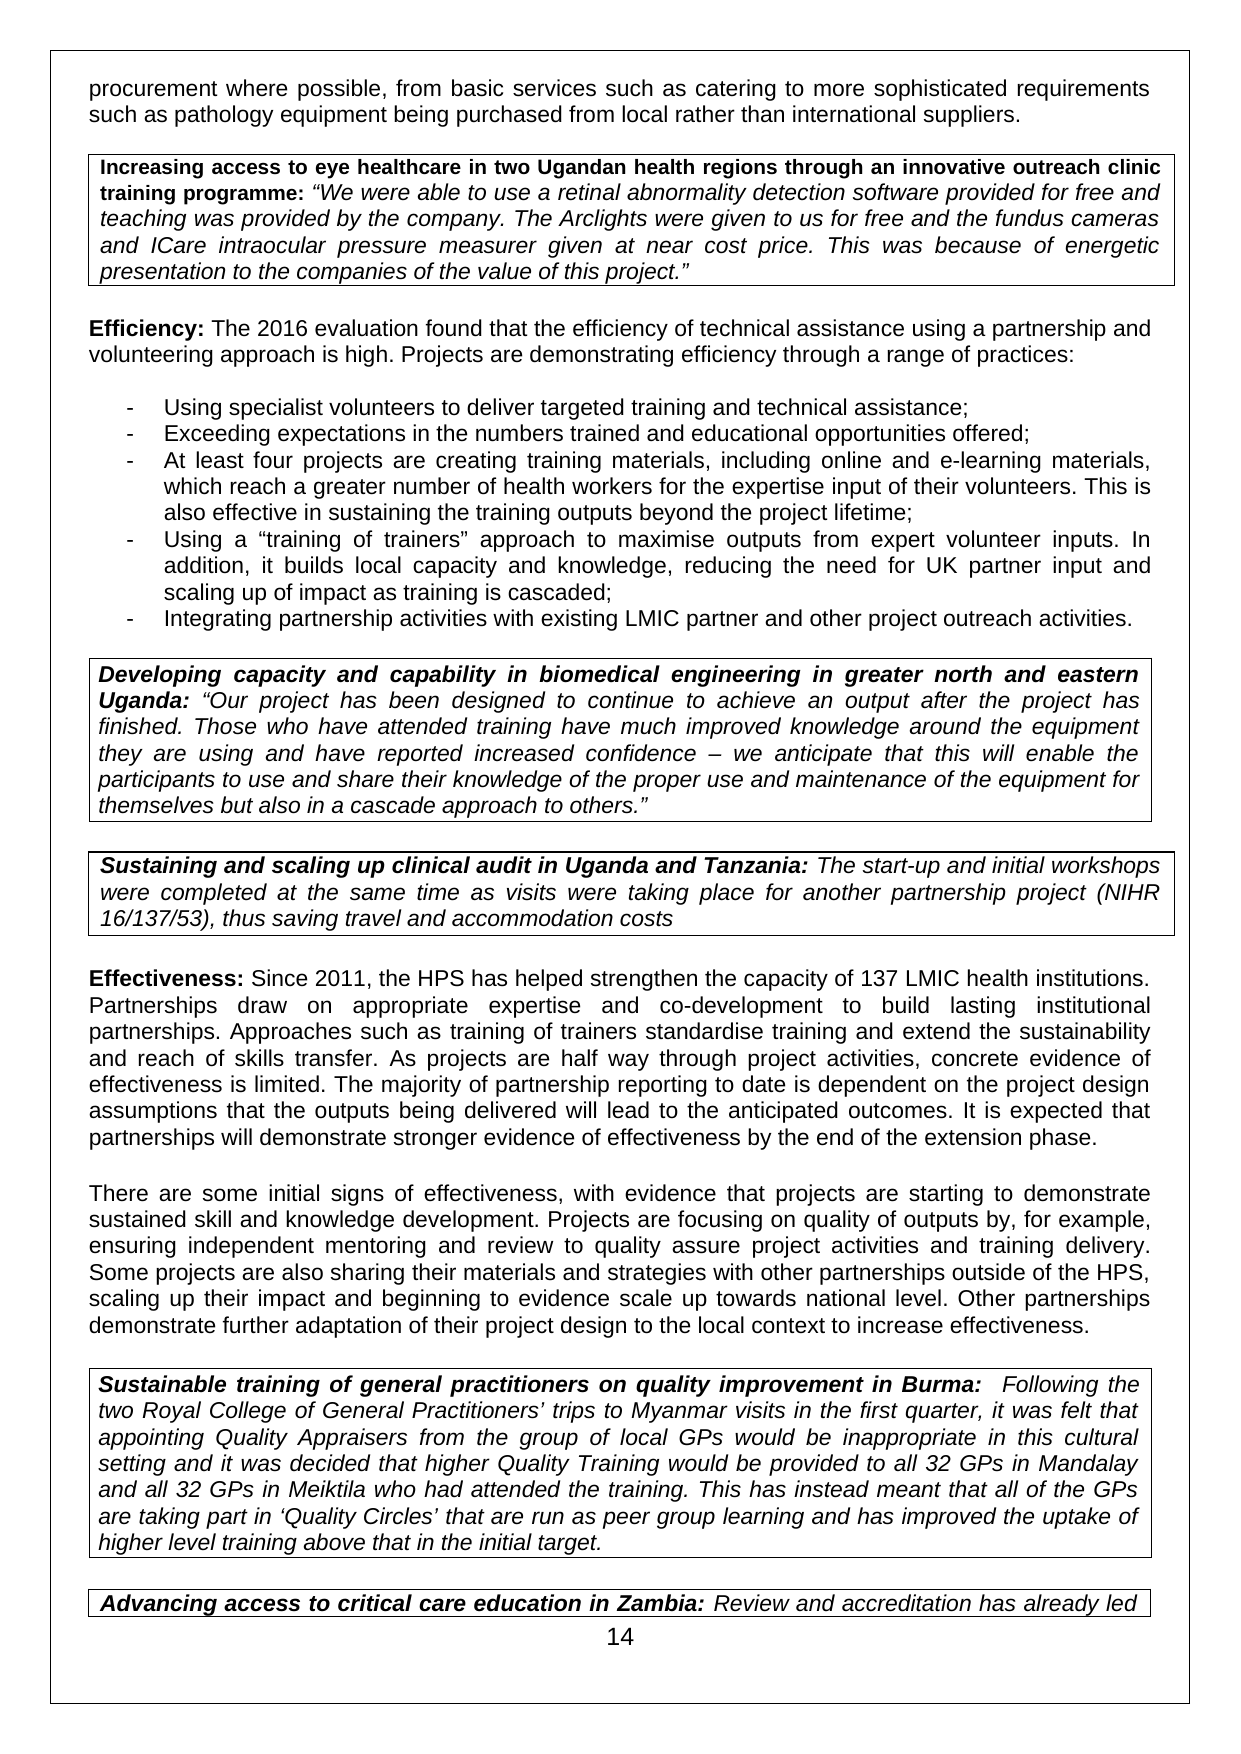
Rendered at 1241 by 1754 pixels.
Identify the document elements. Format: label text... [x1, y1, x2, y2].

text procurement where possible, from basic services such as catering to more sophisticated requirements such as pathology equipment being purchased from local rather than international suppliers. [89, 75, 1152, 128]
text Efficiency: The 2016 evaluation found that the efficiency of technical assistance using a partnership and volunteering approach is high. Projects are demonstrating efficiency through a range of practices: [89, 315, 1152, 368]
list At least four projects are creating training materials, including online and e-learning materials, which reach a greater number of health workers for the expertise input of their volunteers. This is also effective in sustaining the training outputs beyond the project lifetime; [126, 447, 1152, 526]
table_header Sustaining and scaling up clinical audit in Uganda and Tanzania: The start-up and initial workshops were completed at the same time as visits were taking place for another partnership project (NIHR 16/137/53), thus saving travel and accommodation costs [89, 853, 1174, 935]
text Sustainable training of general practitioners on quality improvement in Burma: Following the two Royal College of General Practitioners’ trips to Myanmar visits in the first quarter, it was felt that appointing Quality Appraisers from the group of local GPs would be inappropriate in this cultural setting and it was decided that higher Quality Training would be provided to all 32 GPs in Mandalay and all 32 GPs in Meiktila who had attended the training. This has instead meant that all of the GPs are taking part in ‘Quality Circles’ that are run as peer group learning and has improved the uptake of higher level training above that in the initial target. [90, 1369, 1151, 1557]
text Developing capacity and capability in biomedical engineering in greater north and eastern Uganda: “Our project has been designed to continue to achieve an output after the project has finished. Those who have attended training have much improved knowledge around the equipment they are using and have reported increased confidence – we anticipate that this will enable the participants to use and share their knowledge of the proper use and maintenance of the equipment for themselves but also in a cascade approach to others.” [90, 659, 1151, 821]
list Integrating partnership activities with existing LMIC partner and other project outreach activities. [126, 605, 1152, 631]
list Using specialist volunteers to deliver targeted training and technical assistance; [126, 394, 1152, 420]
text Effectiveness: Since 2011, the HPS has helped strengthen the capacity of 137 LMIC health institutions. Partnerships draw on appropriate expertise and co-development to build lasting institutional partnerships. Approaches such as training of trainers standardise training and extend the sustainability and reach of skills transfer. As projects are half way through project activities, concrete evidence of effectiveness is limited. The majority of partnership reporting to date is dependent on the project design assumptions that the outputs being delivered will lead to the anticipated outcomes. It is expected that partnerships will demonstrate stronger evidence of effectiveness by the end of the extension phase. [89, 965, 1152, 1150]
table_header Increasing access to eye healthcare in two Ugandan health regions through an innovative outreach clinic training programme: “We were able to use a retinal abnormality detection software provided for free and teaching was provided by the company. The Arclights were given to us for free and the fundus cameras and ICare intraocular pressure measurer given at near cost price. This was because of energetic presentation to the companies of the value of this project.” [89, 155, 1174, 284]
text There are some initial signs of effectiveness, with evidence that projects are starting to demonstrate sustained skill and knowledge development. Projects are focusing on quality of outputs by, for example, ensuring independent mentoring and review to quality assure project activities and training delivery. Some projects are also sharing their materials and strategies with other partnerships outside of the HPS, scaling up their impact and beginning to evidence scale up towards national level. Other partnerships demonstrate further adaptation of their project design to the local context to increase effectiveness. [89, 1180, 1152, 1338]
list Exceeding expectations in the numbers trained and educational opportunities offered; [126, 420, 1152, 447]
list Using a “training of trainers” approach to maximise outputs from expert volunteer inputs. In addition, it builds local capacity and knowledge, reducing the need for UK partner input and scaling up of impact as training is cascaded; [126, 526, 1152, 605]
table_header Advancing access to critical care education in Zambia: Review and accreditation has already led [89, 1590, 1150, 1616]
